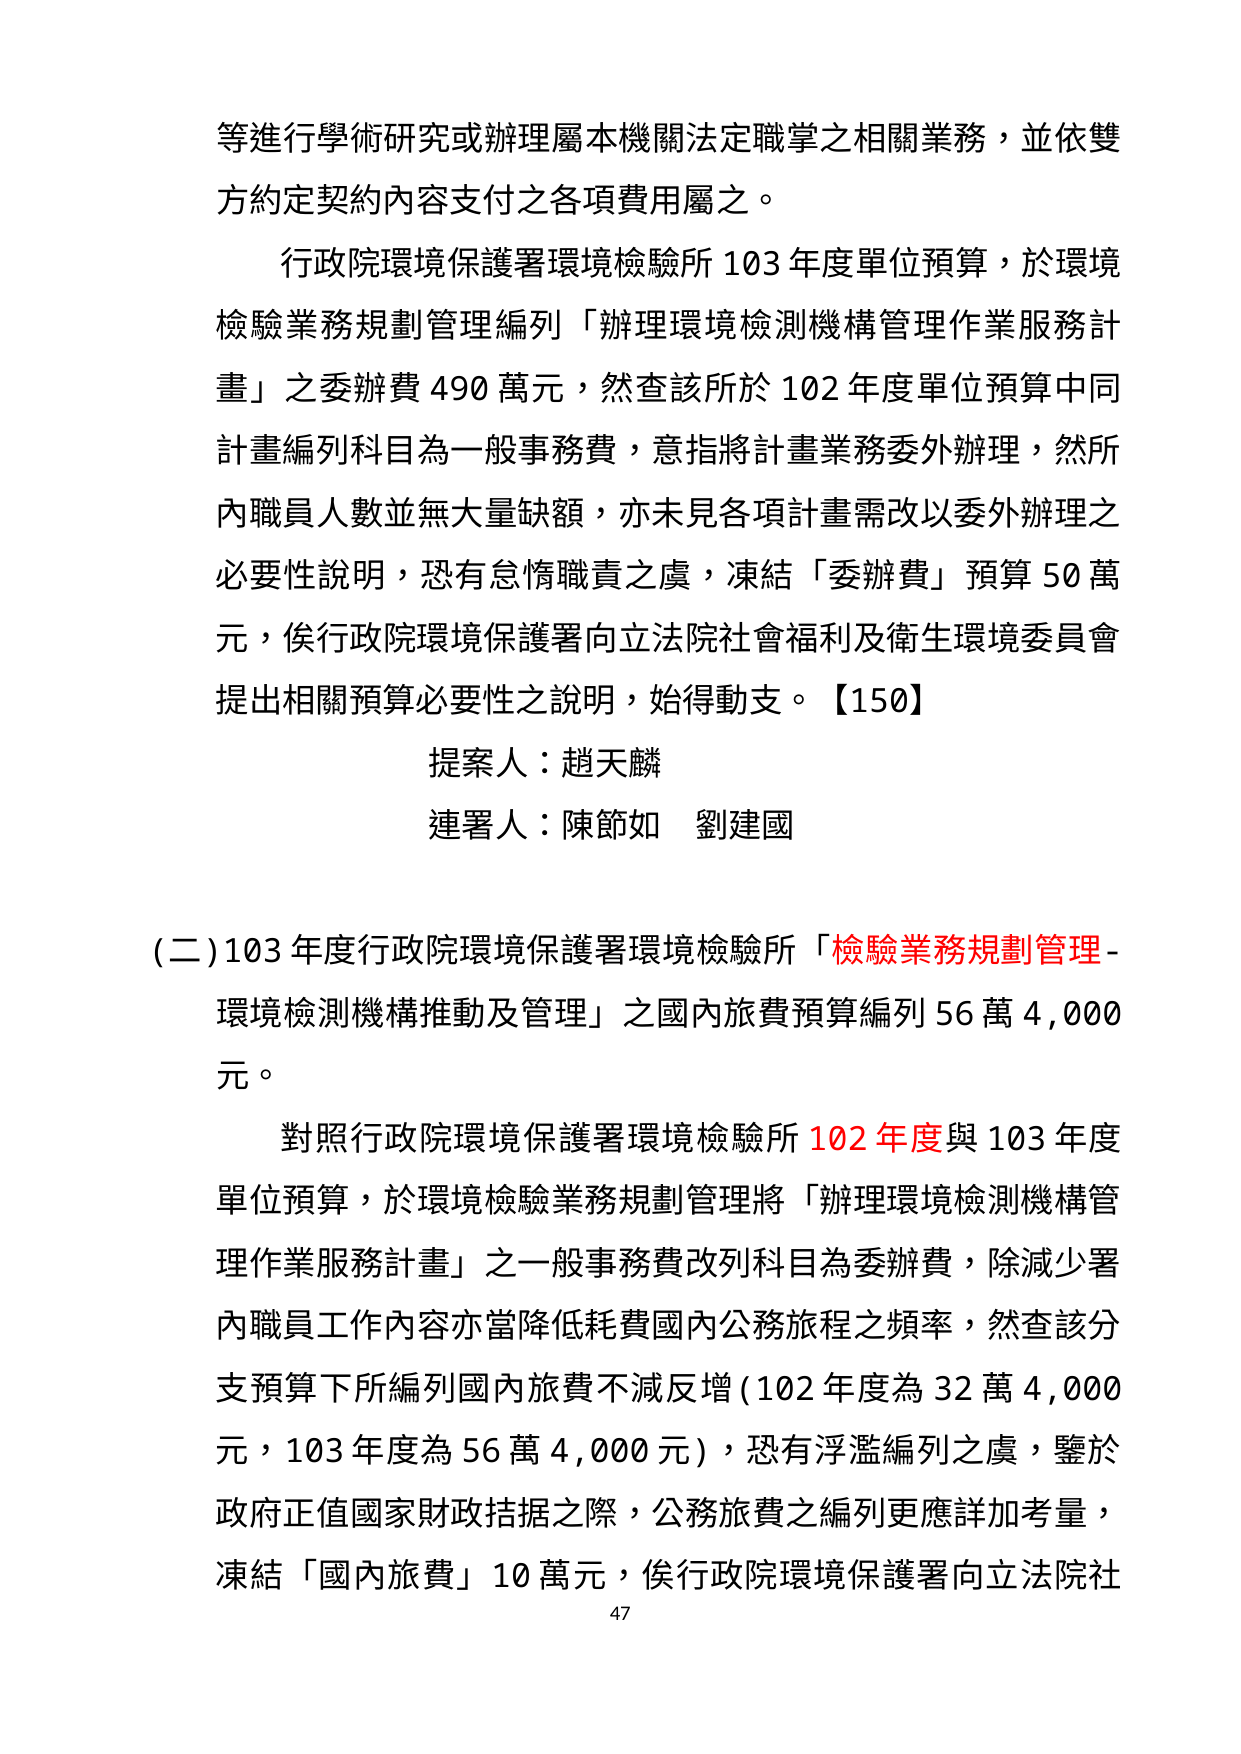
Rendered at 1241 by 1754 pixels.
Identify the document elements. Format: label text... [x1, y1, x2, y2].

text 等進行學術研究或辦理屬本機關法定職掌之相關業務，並依雙方約定契約內容支付之各項費用屬之。 [148, 94, 1122, 219]
text 連署人：陳節如 劉建國 [118, 782, 1122, 844]
text 提案人：趙天麟 [118, 719, 1122, 782]
text (二)103年度行政院環境保護署環境檢驗所「檢驗業務規劃管理-環境檢測機構推動及管理」之國內旅費預算編列56萬4,000元。 [148, 907, 1122, 1094]
text 對照行政院環境保護署環境檢驗所102年度與103年度單位預算，於環境檢驗業務規劃管理將「辦理環境檢測機構管理作業服務計畫」之一般事務費改列科目為委辦費，除減少署內職員工作內容亦當降低耗費國內公務旅程之頻率，然查該分支預算下所編列國內旅費不減反增(102年度為32萬4,000元，103年度為56萬4,000元)，恐有浮濫編列之虞，鑒於政府正值國家財政拮据之際，公務旅費之編列更應詳加考量，凍結「國內旅費」10萬元，俟行政院環境保護署向立法院社 [216, 1094, 1122, 1594]
text 行政院環境保護署環境檢驗所103年度單位預算，於環境檢驗業務規劃管理編列「辦理環境檢測機構管理作業服務計畫」之委辦費490萬元，然查該所於102年度單位預算中同計畫編列科目為一般事務費，意指將計畫業務委外辦理，然所內職員人數並無大量缺額，亦未見各項計畫需改以委外辦理之必要性說明，恐有怠惰職責之虞，凍結「委辦費」預算50萬元，俟行政院環境保護署向立法院社會福利及衛生環境委員會提出相關預算必要性之說明，始得動支。【150】 [216, 219, 1122, 719]
